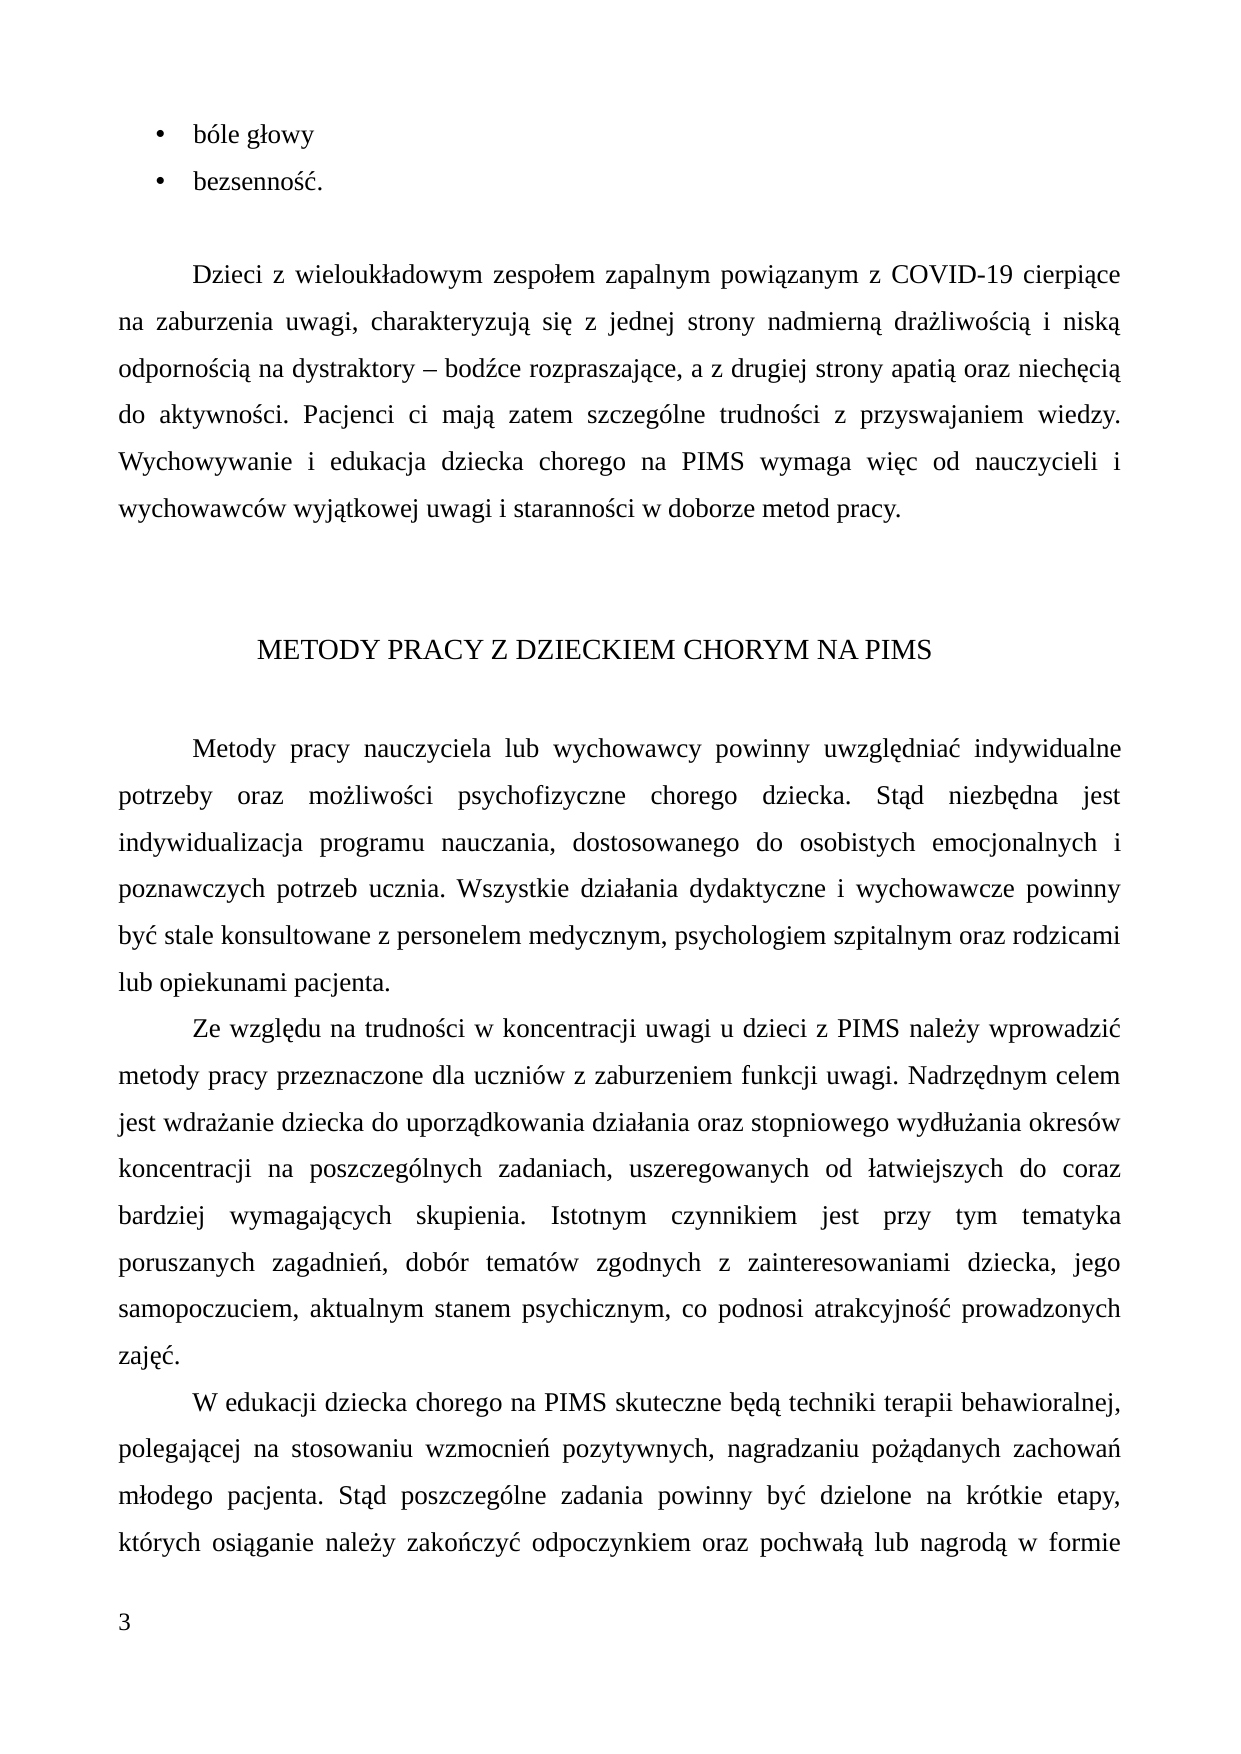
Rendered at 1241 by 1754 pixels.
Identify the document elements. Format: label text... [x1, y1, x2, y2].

text METODY PRACY Z DZIECKIEM CHORYM NA PIMS [118, 632, 1122, 665]
text Dzieci z wieloukładowym zespołem zapalnym powiązanym z COVID-19 cierpiące na zaburzenia uwagi, charakteryzują się z jednej strony nadmierną drażliwością i niską odpornością na dystraktory – bodźce rozpraszające, a z drugiej strony apatią oraz niechęcią do aktywności. Pacjenci ci mają zatem szczególne trudności z przyswajaniem wiedzy. Wychowywanie i edukacja dziecka chorego na PIMS wymaga więc od nauczycieli i wychowawców wyjątkowej uwagi i staranności w doborze metod pracy. [118, 258, 1122, 523]
list bóle głowy [156, 118, 1122, 149]
text Ze względu na trudności w koncentracji uwagi u dzieci z PIMS należy wprowadzić metody pracy przeznaczone dla uczniów z zaburzeniem funkcji uwagi. Nadrzędnym celem jest wdrażanie dziecka do uporządkowania działania oraz stopniowego wydłużania okresów koncentracji na poszczególnych zadaniach, uszeregowanych od łatwiejszych do coraz bardziej wymagających skupienia. Istotnym czynnikiem jest przy tym tematyka poruszanych zagadnień, dobór tematów zgodnych z zainteresowaniami dziecka, jego samopoczuciem, aktualnym stanem psychicznym, co podnosi atrakcyjność prowadzonych zajęć. [118, 1012, 1122, 1370]
list bezsenność. [156, 165, 1122, 196]
text Metody pracy nauczyciela lub wychowawcy powinny uwzględniać indywidualne potrzeby oraz możliwości psychofizyczne chorego dziecka. Stąd niezbędna jest indywidualizacja programu nauczania, dostosowanego do osobistych emocjonalnych i poznawczych potrzeb ucznia. Wszystkie działania dydaktyczne i wychowawcze powinny być stale konsultowane z personelem medycznym, psychologiem szpitalnym oraz rodzicami lub opiekunami pacjenta. [118, 732, 1122, 997]
text W edukacji dziecka chorego na PIMS skuteczne będą techniki terapii behawioralnej, polegającej na stosowaniu wzmocnień pozytywnych, nagradzaniu pożądanych zachowań młodego pacjenta. Stąd poszczególne zadania powinny być dzielone na krótkie etapy, których osiąganie należy zakończyć odpoczynkiem oraz pochwałą lub nagrodą w formie [118, 1386, 1122, 1557]
